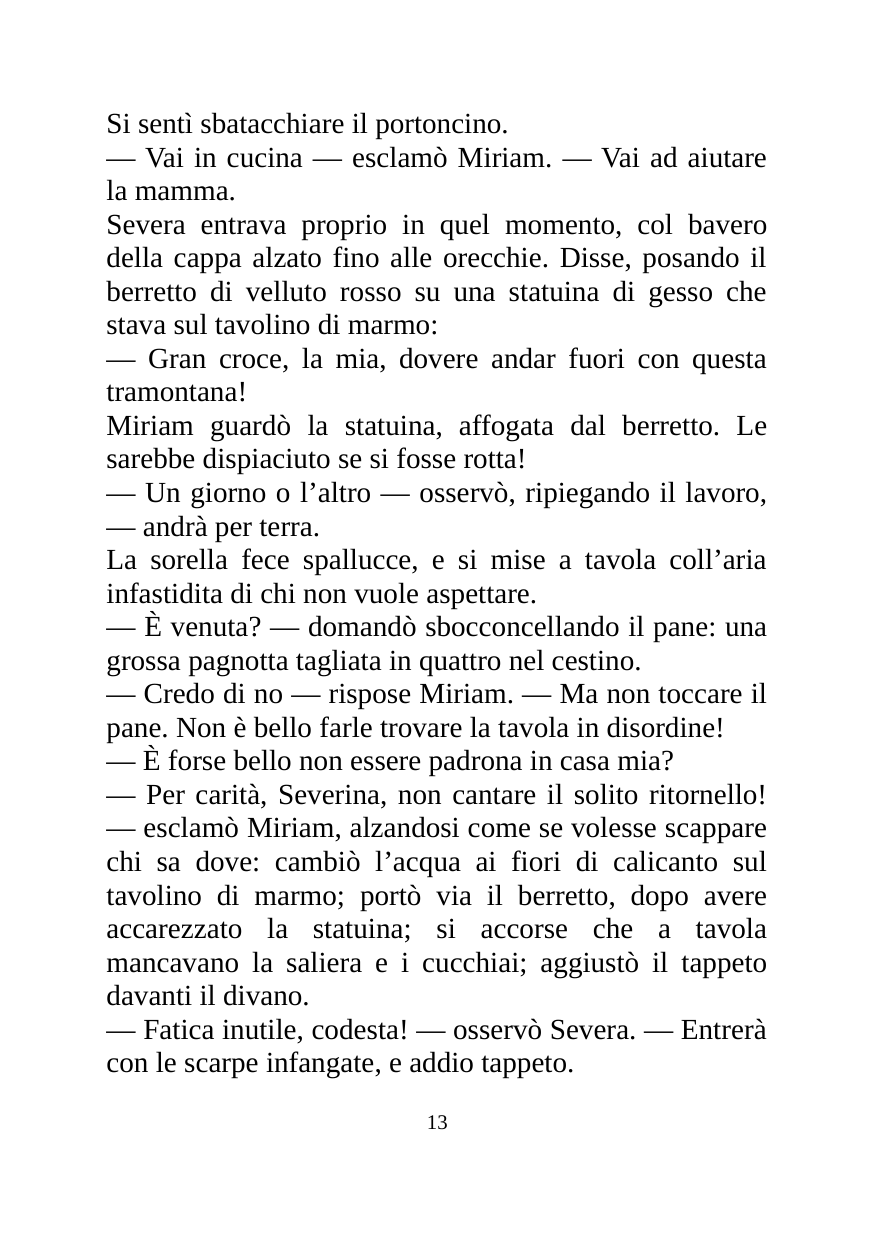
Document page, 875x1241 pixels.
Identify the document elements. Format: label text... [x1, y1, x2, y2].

text — È venuta? — domandò sbocconcellando il pane: una grossa pagnotta tagliata in quattro nel cestino. [106, 609, 768, 676]
text Severa entrava proprio in quel momento, col bavero della cappa alzato fino alle orecchie. Disse, posando il berretto di velluto rosso su una statuina di gesso che stava sul tavolino di marmo: [106, 207, 768, 341]
text La sorella fece spallucce, e si mise a tavola coll’aria infastidita di chi non vuole aspettare. [106, 542, 768, 609]
text Si sentì sbatacchiare il portoncino. [106, 106, 768, 140]
text — Credo di no — rispose Miriam. — Ma non toccare il pane. Non è bello farle trovare la tavola in disordine! [106, 676, 768, 743]
text — Gran croce, la mia, dovere andar fuori con questa tramontana! [106, 341, 768, 408]
text — Per carità, Severina, non cantare il solito ritornello! — esclamò Miriam, alzandosi come se volesse scappare chi sa dove: cambiò l’acqua ai fiori di calicanto sul tavolino di marmo; portò via il berretto, dopo avere accarezzato la statuina; si accorse che a tavola mancavano la saliera e i cucchiai; aggiustò il tappeto davanti il divano. [106, 777, 768, 1012]
text Miriam guardò la statuina, affogata dal berretto. Le sarebbe dispiaciuto se si fosse rotta! [106, 408, 768, 475]
text — Vai in cucina — esclamò Miriam. — Vai ad aiutare la mamma. [106, 140, 768, 207]
text — È forse bello non essere padrona in casa mia? [106, 743, 768, 777]
text — Fatica inutile, codesta! — osservò Severa. — Entrerà con le scarpe infangate, e addio tappeto. [106, 1012, 768, 1079]
text — Un giorno o l’altro — osservò, ripiegando il lavoro, — andrà per terra. [106, 475, 768, 542]
